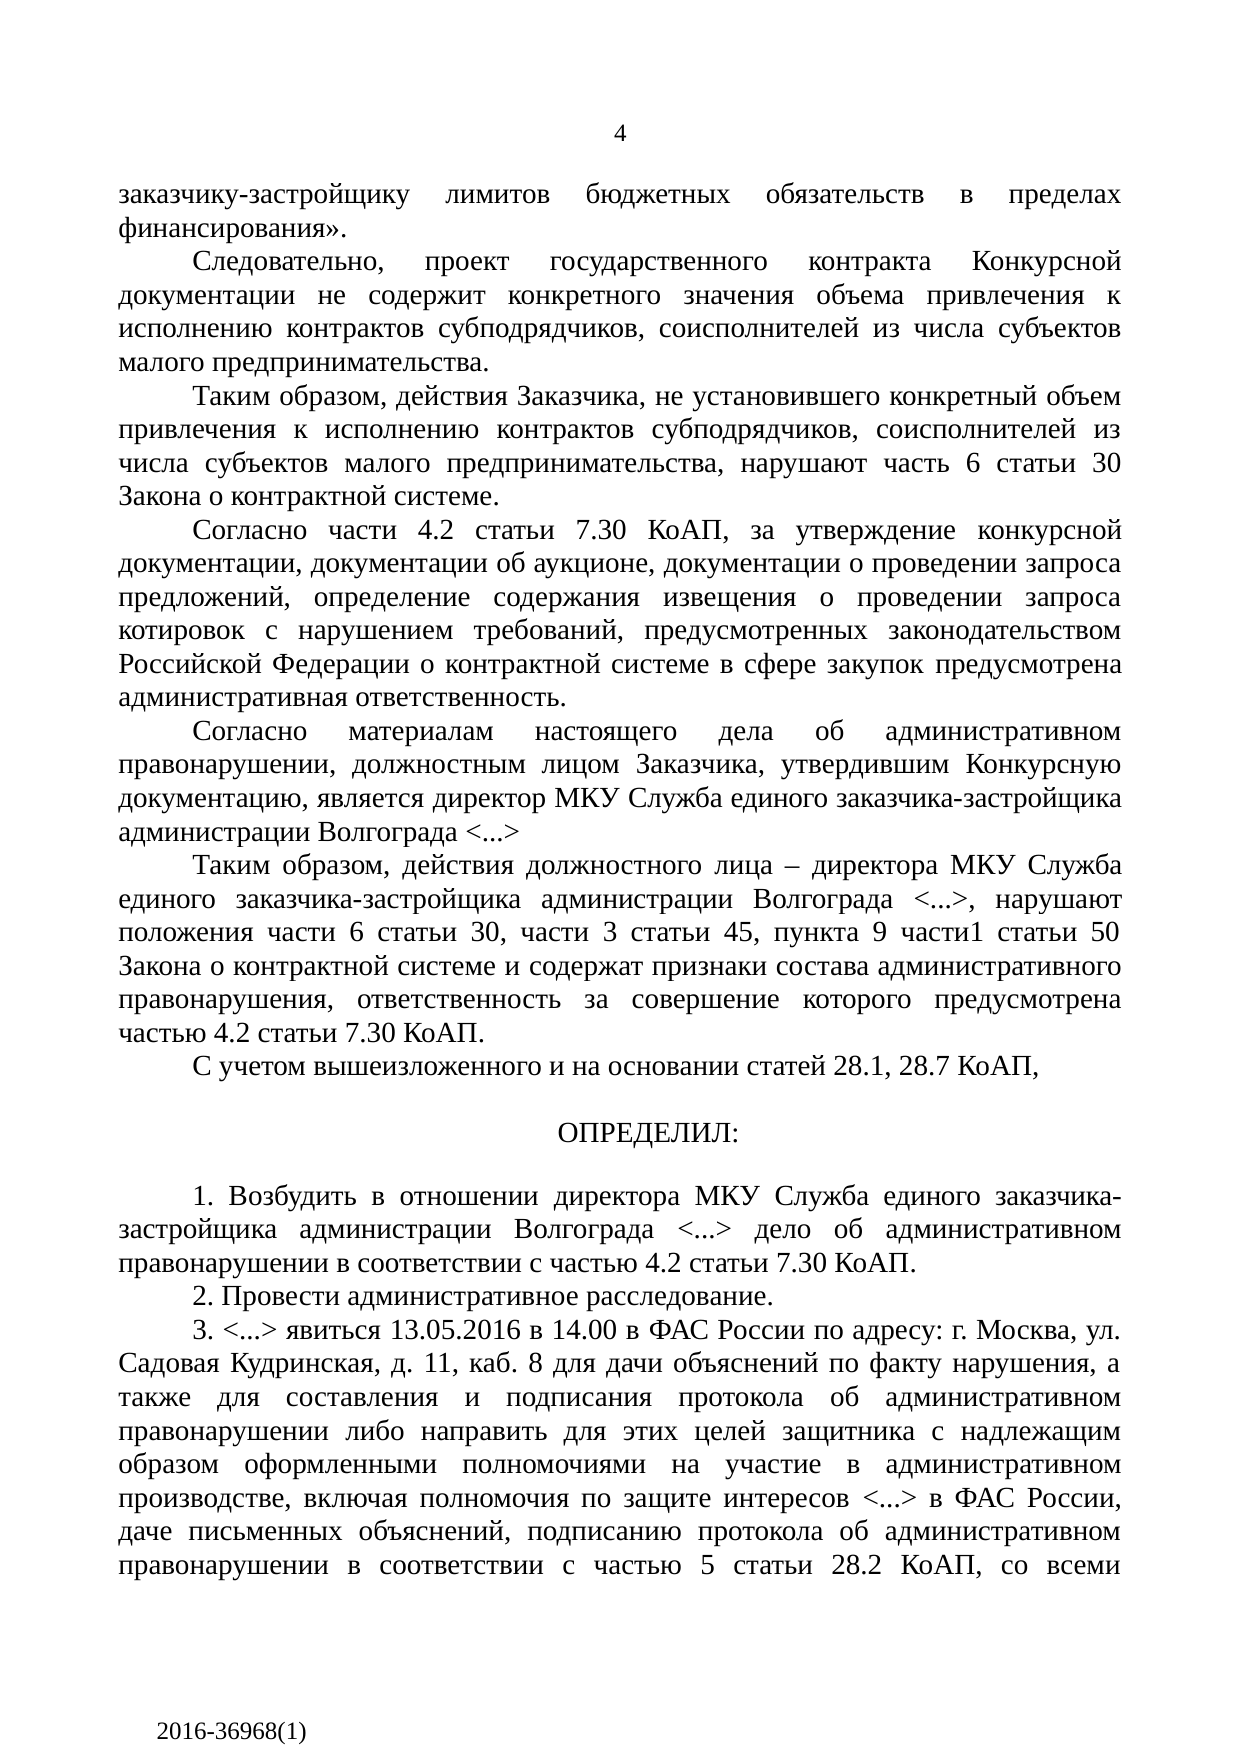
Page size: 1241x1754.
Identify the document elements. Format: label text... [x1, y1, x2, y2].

text Таким образом, действия должностного лица – директора МКУ Служба единого заказчика-застройщика администрации Волгограда <...>, нарушают положения части 6 статьи 30, части 3 статьи 45, пункта 9 части1 статьи 50 Закона о контрактной системе и содержат признаки состава административного правонарушения, ответственность за совершение которого предусмотрена частью 4.2 статьи 7.30 КоАП. [118, 847, 1122, 1048]
text 2. Провести административное расследование. [118, 1278, 1122, 1312]
text заказчику-застройщику лимитов бюджетных обязательств в пределах финансирования». [118, 176, 1122, 243]
text 3. <...> явиться 13.05.2016 в 14.00 в ФАС России по адресу: г. Москва, ул. Садовая Кудринская, д. 11, каб. 8 для дачи объяснений по факту нарушения, а также для составления и подписания протокола об административном правонарушении либо направить для этих целей защитника с надлежащим образом оформленными полномочиями на участие в административном производстве, включая полномочия по защите интересов <...> в ФАС России, даче письменных объяснений, подписанию протокола об административном правонарушении в соответствии с частью 5 статьи 28.2 КоАП, со всеми [118, 1312, 1122, 1580]
text Следовательно, проект государственного контракта Конкурсной документации не содержит конкретного значения объема привлечения к исполнению контрактов субподрядчиков, соисполнителей из числа субъектов малого предпринимательства. [118, 243, 1122, 378]
text 1. Возбудить в отношении директора МКУ Служба единого заказчика-застройщика администрации Волгограда <...> дело об административном правонарушении в соответствии с частью 4.2 статьи 7.30 КоАП. [118, 1178, 1122, 1278]
text Согласно части 4.2 статьи 7.30 КоАП, за утверждение конкурсной документации, документации об аукционе, документации о проведении запроса предложений, определение содержания извещения о проведении запроса котировок с нарушением требований, предусмотренных законодательством Российской Федерации о контрактной системе в сфере закупок предусмотрена административная ответственность. [118, 512, 1122, 713]
text ОПРЕДЕЛИЛ: [118, 1116, 1122, 1149]
text С учетом вышеизложенного и на основании статей 28.1, 28.7 КоАП, [118, 1048, 1122, 1082]
text Таким образом, действия Заказчика, не установившего конкретный объем привлечения к исполнению контрактов субподрядчиков, соисполнителей из числа субъектов малого предпринимательства, нарушают часть 6 статьи 30 Закона о контрактной системе. [118, 378, 1122, 512]
text Согласно материалам настоящего дела об административном правонарушении, должностным лицом Заказчика, утвердившим Конкурсную документацию, является директор МКУ Служба единого заказчика-застройщика администрации Волгограда <...> [118, 713, 1122, 847]
